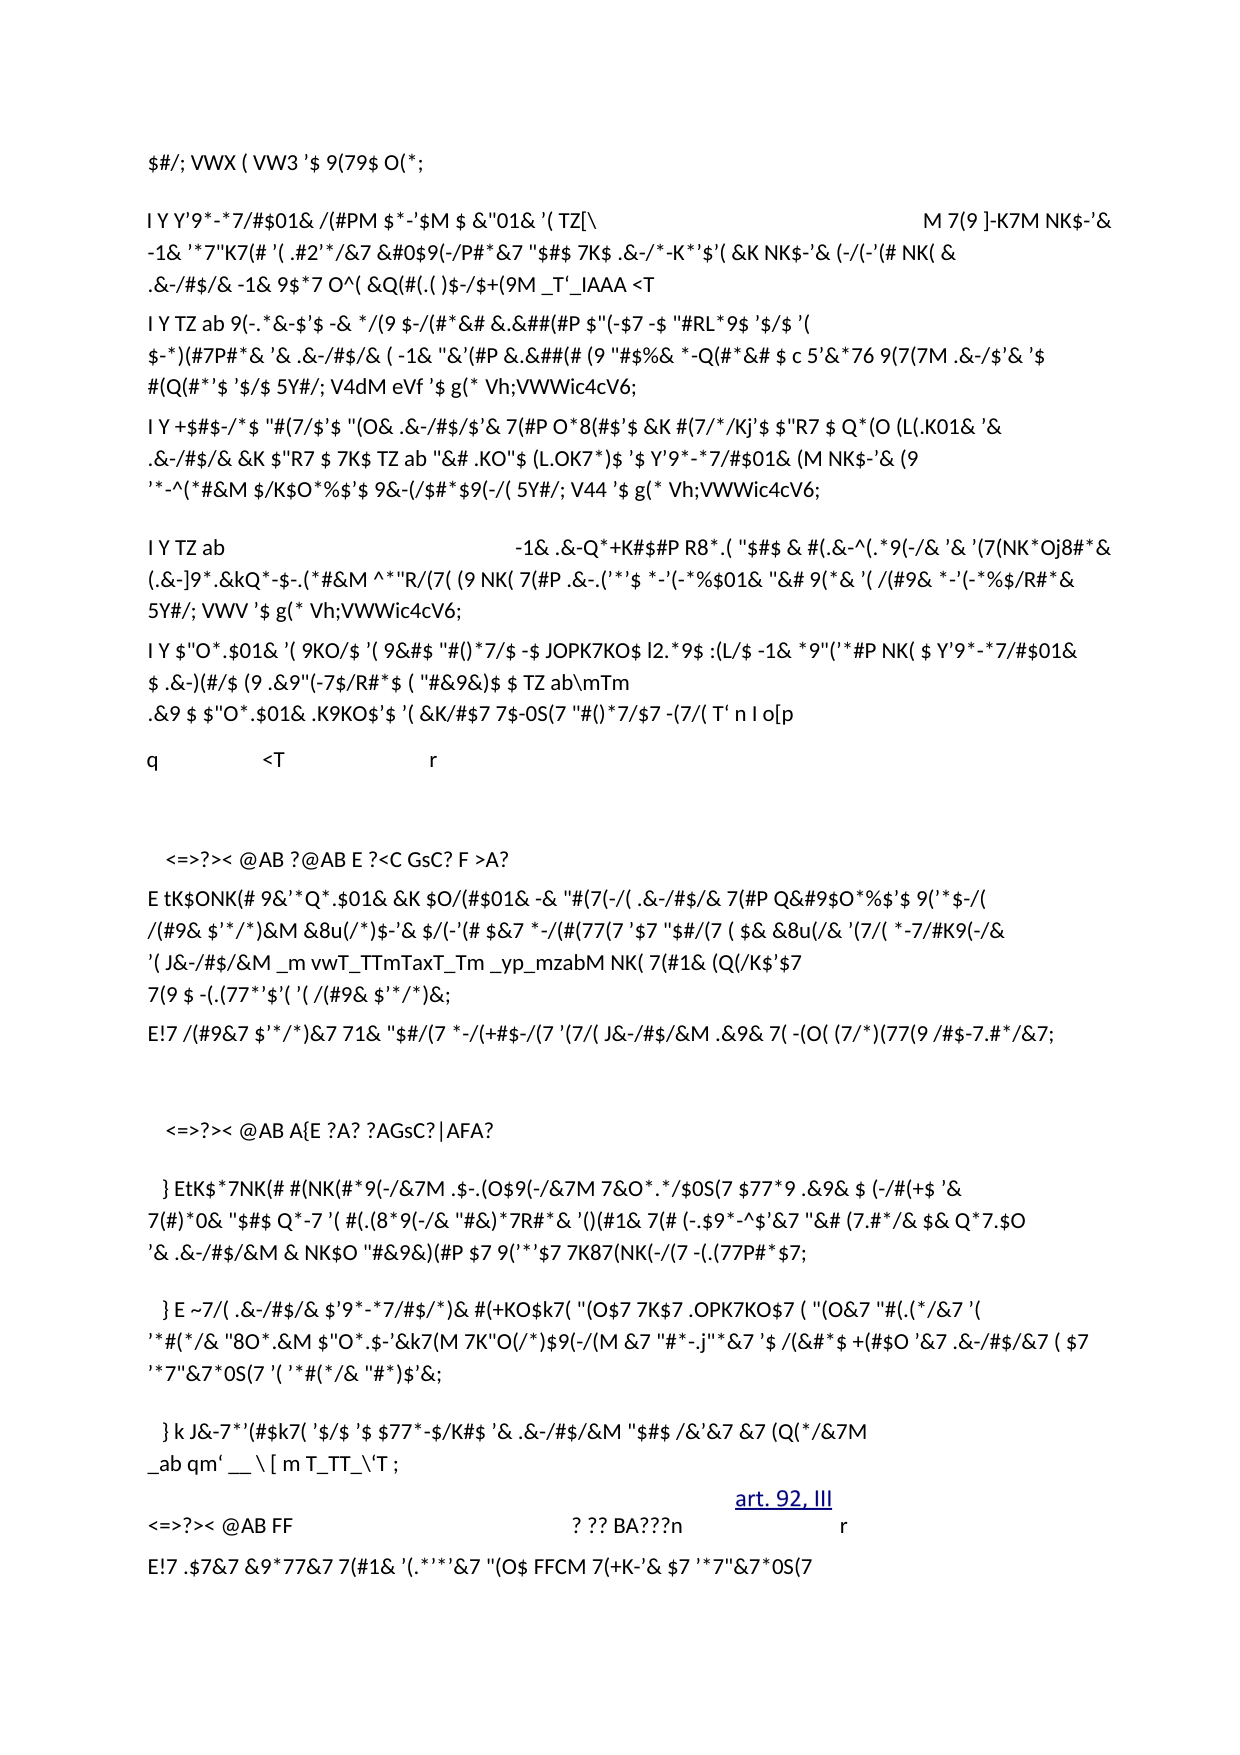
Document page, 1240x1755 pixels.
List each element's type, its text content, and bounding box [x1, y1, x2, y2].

text <=>?>< @AB ?@AB E ?<C GsC? F >A? [165, 846, 1112, 873]
text } k J&-7*’(#$k7( ’$/$ ’$ $77*-$/K#$ ’& .&-/#$/&M "$#$ /&’&7 &7 (Q(*/&7M [162, 1417, 1112, 1445]
text /(#9& $’*/*)&M &8u(/*)$-’& $/(-’(# $&7 *-/(#(77(7 ’$7 "$#/(7 ( $& &8u(/& ’(7/( *-7/#K9(-/& [147, 916, 1112, 944]
text -1& ’*7"K7(# ’( .#2’*/&7 &#0$9(-/P#*&7 "$#$ 7K$ .&-/*-K*’$’( &K NK$-’& (-/(-’(# NK( & [147, 238, 1112, 266]
text $#/; VWX ( VW3 ’$ 9(79$ O(*; [147, 148, 1112, 177]
text I Y TZ ab 9(-.*&-$’$ -& */(9 $-/(#*&# &.&##(#P $"(-$7 -$ "#RL*9$ ’$/$ ’( [147, 309, 1112, 337]
text .&-/#$/& &K $"R7 $ 7K$ TZ ab "&# .KO"$ (L.OK7*)$ ’$ Y’9*-*7/#$01& (M NK$-’& (9 [147, 444, 1112, 472]
text <=>?>< @AB FF ? ?? BA???n r [148, 1512, 1112, 1540]
text $-*)(#7P#*& ’& .&-/#$/& ( -1& "&’(#P &.&##(# (9 "#$%& *-Q(#*&# $ c 5’&*76 9(7(7M .&-/$’& ’$ #(Q(#*’$ ’$/$ 5Y#/; V4dM eVf ’$ g(* Vh;VWWic4cV6; [147, 341, 1112, 400]
text _ab qm‘ __ \ [ m T_TT_\‘T ; [147, 1449, 1112, 1477]
text ’*7"&7*0S(7 ’( ’*#(*/& "#*)$’&; [147, 1359, 1112, 1387]
text I Y TZ ab -1& .&-Q*+K#$#P R8*.( "$#$ & #(.&-^(.*9(-/& ’& ’(7(NK*Oj8#*& [148, 533, 1112, 561]
text .&-/#$/& -1& 9$*7 O^( &Q(#(.( )$-/$+(9M _T‘_IAAA <T [147, 270, 1112, 298]
text ’& .&-/#$/&M & NK$O "#&9&)(#P $7 9(’*’$7 7K87(NK(-/(7 -(.(77P#*$7; [147, 1238, 1112, 1266]
text I Y Y’9*-*7/#$01& /(#PM $*-’$M $ &"01& ’( TZ[\ M 7(9 ]-K7M NK$-’& [146, 206, 1112, 234]
text .&9 $ $"O*.$01& .K9KO$’$ ’( &K/#$7 7$-0S(7 "#()*7/$7 -(7/( T‘ n I o[p [147, 699, 1112, 727]
text } E ~7/( .&-/#$/& $’9*-*7/#$/*)& #(+KO$k7( "(O$7 7K$7 .OPK7KO$7 ( "(O&7 "#(.(*/&7 ’( [162, 1296, 1112, 1323]
text q <T r [146, 745, 1112, 773]
text E tK$ONK(# 9&’*Q*.$01& &K $O/(#$01& -& "#(7(-/( .&-/#$/& 7(#P Q&#9$O*%$’$ 9(’*$-/( [147, 884, 1112, 912]
text ’( J&-/#$/&M _m vwT_TTmTaxT_Tm _yp_mzabM NK( 7(#1& (Q(/K$’$7 [147, 948, 1112, 976]
text <=>?>< @AB A{E ?A? ?AGsC?|AFA? [165, 1116, 1112, 1144]
text 7(#)*0& "$#$ Q*-7 ’( #(.(8*9(-/& "#&)*7R#*& ’()(#1& 7(# (-.$9*-^$’&7 "&# (7.#*/& $& Q*7.$O [147, 1206, 1112, 1234]
text ’*-^(*#&M $/K$O*%$’$ 9&-(/$#*$9(-/( 5Y#/; V44 ’$ g(* Vh;VWWic4cV6; [147, 476, 1112, 504]
text (.&-]9*.&kQ*-$-.(*#&M ^*"R/(7( (9 NK( 7(#P .&-.(’*’$ *-’(-*%$01& "&# 9(*& ’( /(#9& *-’(-*%$/R#*& 5Y#/; VWV ’$ g(* Vh;VWWic4cV6; [147, 565, 1112, 625]
text ’*#(*/& "8O*.&M $"O*.$-’&k7(M 7K"O(/*)$9(-/(M &7 "#*-.j"*&7 ’$ /(&#*$ +(#$O ’&7 .&-/#$/&7 ( $7 [147, 1327, 1112, 1355]
text } EtK$*7NK(# #(NK(#*9(-/&7M .$-.(O$9(-/&7M 7&O*.*/$0S(7 $77*9 .&9& $ (-/#(+$ ’& [162, 1174, 1112, 1202]
text 7(9 $ -(.(77*’$’( ’( /(#9& $’*/*)&; [147, 980, 1112, 1008]
text E!7 /(#9&7 $’*/*)&7 71& "$#/(7 *-/(+#$-/(7 ’(7/( J&-/#$/&M .&9& 7( -(O( (7/*)(77(9 /#$-7.#*/&7; [147, 1019, 1112, 1047]
text E!7 .$7&7 &9*77&7 7(#1& ’(.*’*’&7 "(O$ FFCM 7(+K-’& $7 ’*7"&7*0S(7 [147, 1552, 1112, 1581]
text I Y $"O*.$01& ’( 9KO/$ ’( 9&#$ "#()*7/$ -$ JOPK7KO$ l2.*9$ :(L/$ -1& *9"(’*#P NK( $ Y’9*-*7/#$01& $ .&-)(#/$ (9 .&9"(-7$/R#*$ ( "#&9&)$ $ TZ ab\mTm [147, 636, 1112, 696]
text I Y +$#$-/*$ "#(7/$’$ "(O& .&-/#$/$’& 7(#P O*8(#$’$ &K #(7/*/Kj’$ $"R7 $ Q*(O (L(.K01& ’& [147, 412, 1112, 440]
